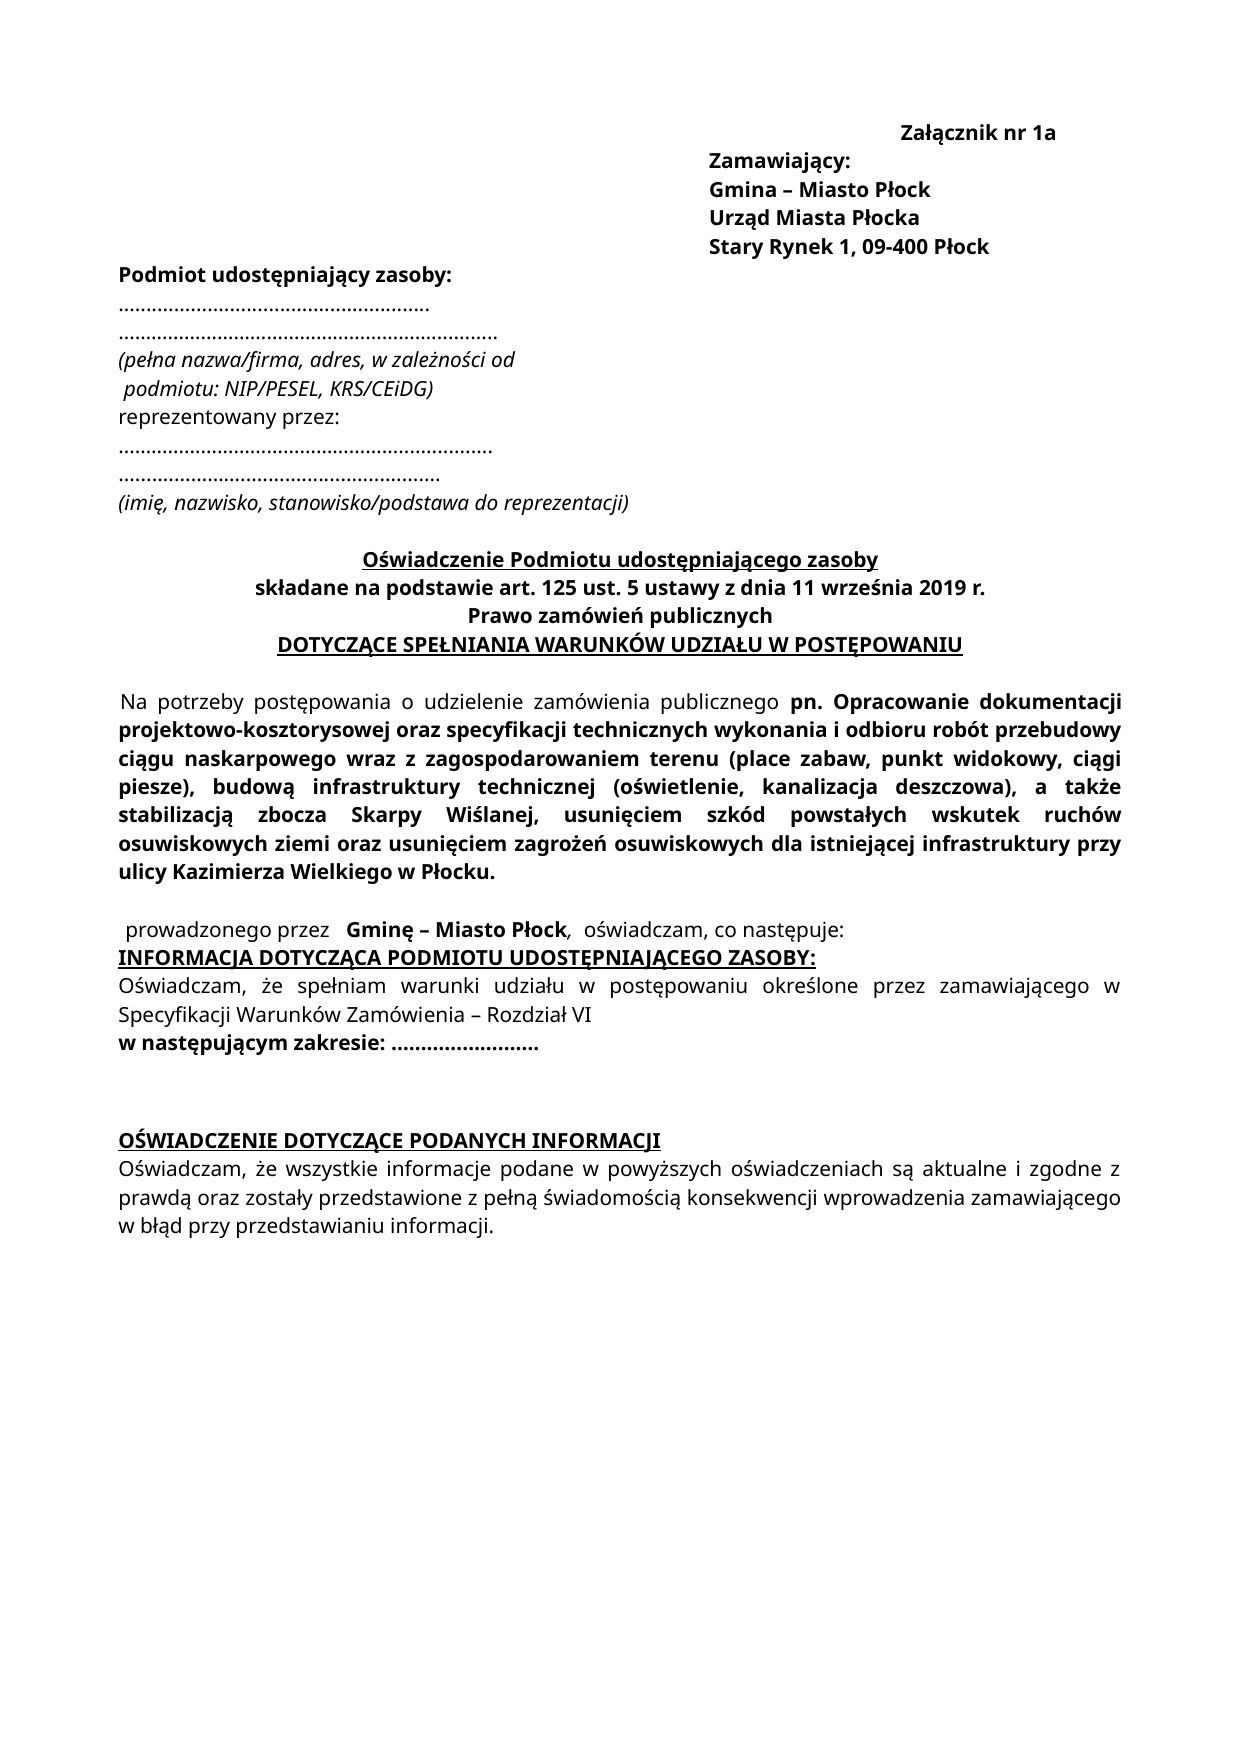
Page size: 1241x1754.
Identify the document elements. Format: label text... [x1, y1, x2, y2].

text …………………………………………………............ [118, 317, 1122, 346]
text Gmina – Miasto Płock [118, 175, 1122, 203]
text Zamawiający: [118, 147, 1122, 175]
text Oświadczenie Podmiotu udostępniającego zasoby [118, 545, 1122, 573]
text INFORMACJA DOTYCZĄCA PODMIOTU UDOSTĘPNIAJĄCEGO ZASOBY: [118, 943, 1122, 972]
text Prawo zamówień publicznych [118, 602, 1122, 630]
text Na potrzeby postępowania o udzielenie zamówienia publicznego pn. Opracowanie dokumentacji projektowo-kosztorysowej oraz specyfikacji technicznych wykonania i odbioru robót przebudowy ciągu naskarpowego wraz z zagospodarowaniem terenu (place zabaw, punkt widokowy, ciągi piesze), budową infrastruktury technicznej (oświetlenie, kanalizacja deszczowa), a także stabilizacją zbocza Skarpy Wiślanej, usunięciem szkód powstałych wskutek ruchów osuwiskowych ziemi oraz usunięciem zagrożeń osuwiskowych dla istniejącej infrastruktury przy ulicy Kazimierza Wielkiego w Płocku. [118, 687, 1122, 886]
text reprezentowany przez: [118, 402, 1122, 431]
text ……………………………………………................. [118, 431, 1122, 459]
text Podmiot udostępniający zasoby: [118, 260, 1122, 289]
text OŚWIADCZENIE DOTYCZĄCE PODANYCH INFORMACJI [118, 1126, 1122, 1154]
text .............……….................................... [118, 459, 1122, 488]
text Stary Rynek 1, 09-400 Płock [118, 232, 1122, 260]
text (imię, nazwisko, stanowisko/podstawa do reprezentacji) [118, 488, 1122, 516]
text prowadzonego przez Gminę – Miasto Płock, oświadczam, co następuje: [118, 915, 1122, 943]
text Oświadczam, że spełniam warunki udziału w postępowaniu określone przez zamawiającego w Specyfikacji Warunków Zamówienia – Rozdział VI [118, 972, 1122, 1028]
text w następującym zakresie: ……………………. [118, 1028, 1122, 1057]
text …..................................................... [118, 289, 1122, 317]
text podmiotu: NIP/PESEL, KRS/CEiDG) [118, 374, 1122, 402]
text Oświadczam, że wszystkie informacje podane w powyższych oświadczeniach są aktualne i zgodne z prawdą oraz zostały przedstawione z pełną świadomością konsekwencji wprowadzenia zamawiającego w błąd przy przedstawianiu informacji. [118, 1154, 1122, 1239]
text DOTYCZĄCE SPEŁNIANIA WARUNKÓW UDZIAŁU W POSTĘPOWANIU [118, 630, 1122, 658]
text Urząd Miasta Płocka [118, 203, 1122, 232]
text składane na podstawie art. 125 ust. 5 ustawy z dnia 11 września 2019 r. [118, 573, 1122, 602]
text Załącznik nr 1a [118, 118, 1122, 147]
text (pełna nazwa/firma, adres, w zależności od [118, 346, 1122, 374]
